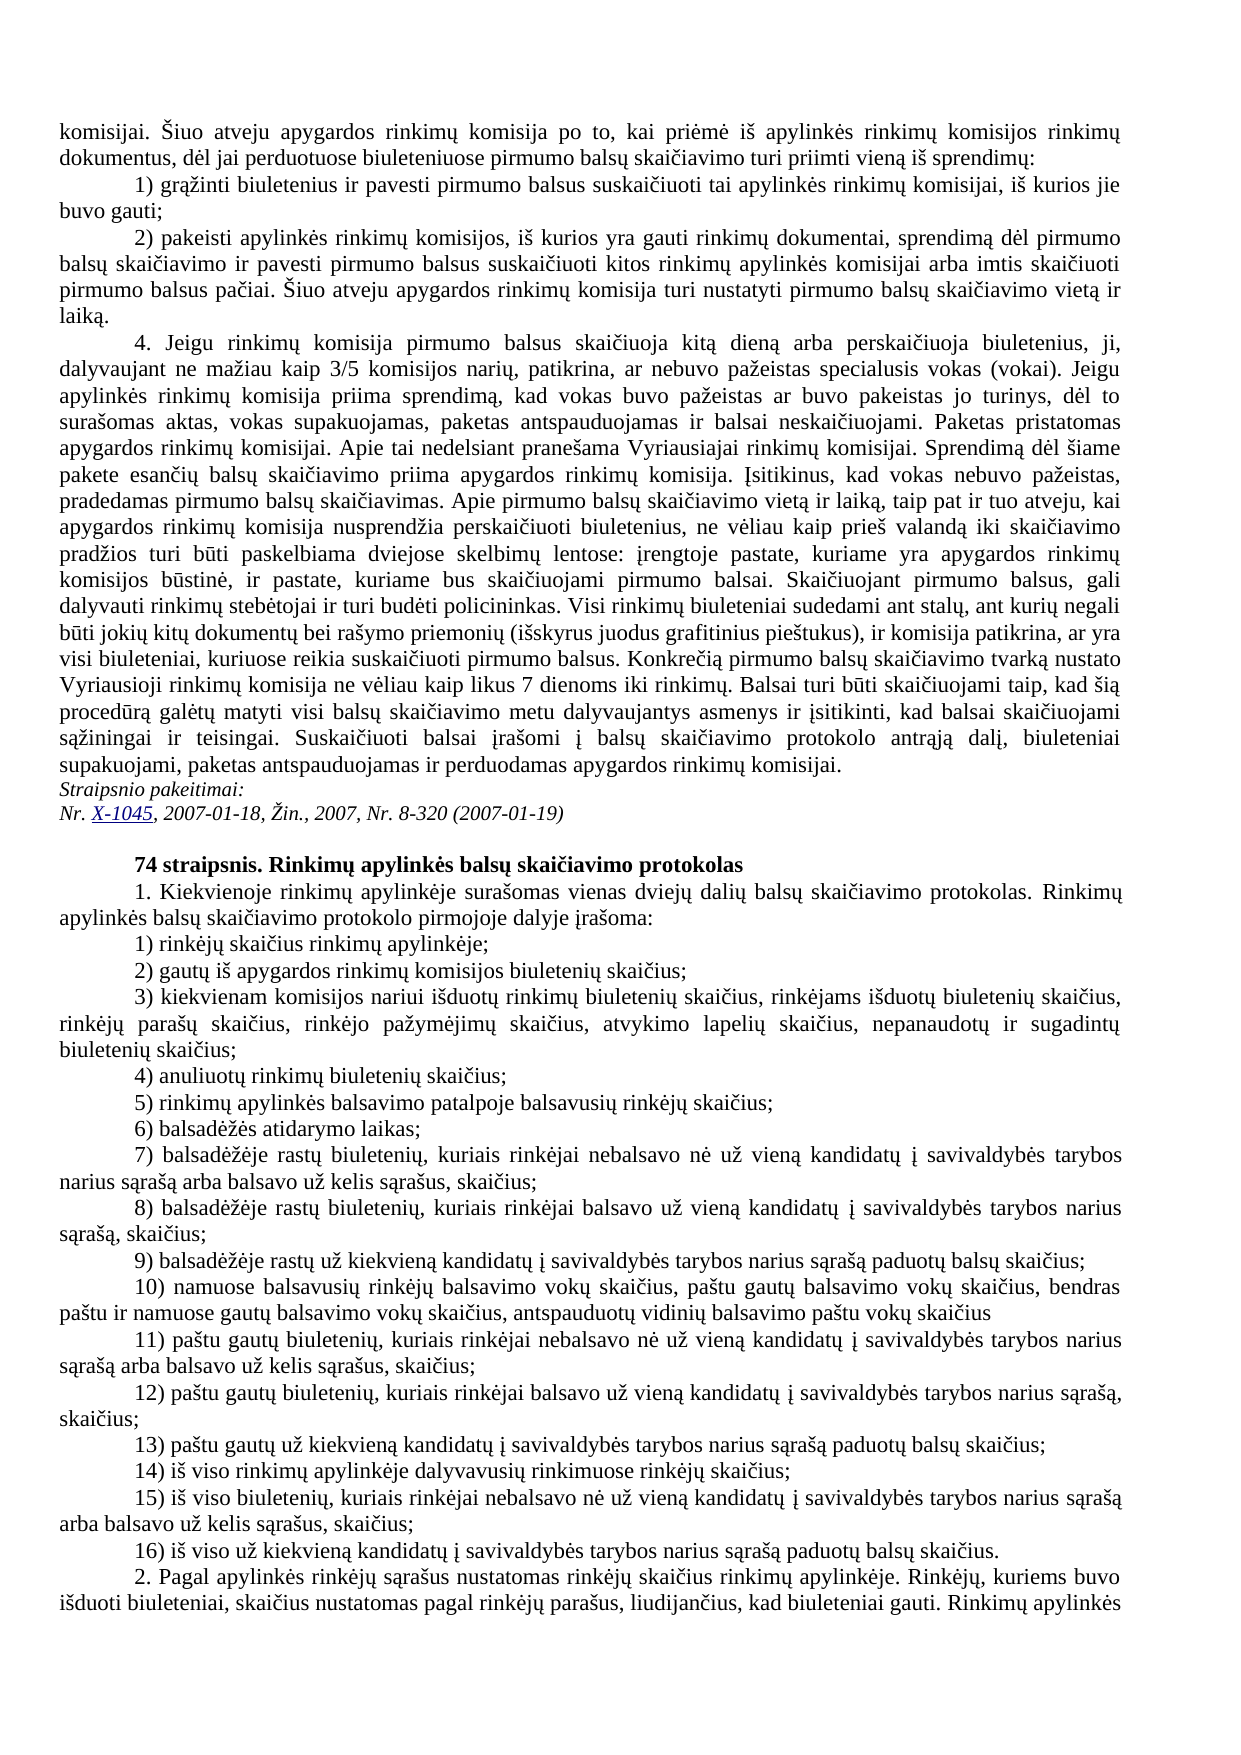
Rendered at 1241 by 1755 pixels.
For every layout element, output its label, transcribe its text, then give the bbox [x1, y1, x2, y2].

text 1) grąžinti biuletenius ir pavesti pirmumo balsus suskaičiuoti tai apylinkės rinkimų komisijai, iš kurios jie buvo gauti; [59, 171, 1122, 223]
text 2) gautų iš apygardos rinkimų komisijos biuletenių skaičius; [59, 957, 1122, 983]
text 11) paštu gautų biuletenių, kuriais rinkėjai nebalsavo nė už vieną kandidatų į savivaldybės tarybos narius sąrašą arba balsavo už kelis sąrašus, skaičius; [59, 1326, 1122, 1378]
text 14) iš viso rinkimų apylinkėje dalyvavusių rinkimuose rinkėjų skaičius; [59, 1458, 1122, 1484]
text 5) rinkimų apylinkės balsavimo patalpoje balsavusių rinkėjų skaičius; [59, 1089, 1122, 1115]
text 1. Kiekvienoje rinkimų apylinkėje surašomas vienas dviejų dalių balsų skaičiavimo protokolas. Rinkimų apylinkės balsų skaičiavimo protokolo pirmojoje dalyje įrašoma: [59, 878, 1122, 931]
text 2. Pagal apylinkės rinkėjų sąrašus nustatomas rinkėjų skaičius rinkimų apylinkėje. Rinkėjų, kuriems buvo išduoti biuleteniai, skaičius nustatomas pagal rinkėjų parašus, liudijančius, kad biuleteniai gauti. Rinkimų apylinkės [59, 1563, 1122, 1616]
text 4. Jeigu rinkimų komisija pirmumo balsus skaičiuoja kitą dieną arba perskaičiuoja biuletenius, ji, dalyvaujant ne mažiau kaip 3/5 komisijos narių, patikrina, ar nebuvo pažeistas specialusis vokas (vokai). Jeigu apylinkės rinkimų komisija priima sprendimą, kad vokas buvo pažeistas ar buvo pakeistas jo turinys, dėl to surašomas aktas, vokas supakuojamas, paketas antspauduojamas ir balsai neskaičiuojami. Paketas pristatomas apygardos rinkimų komisijai. Apie tai nedelsiant pranešama Vyriausiajai rinkimų komisijai. Sprendimą dėl šiame pakete esančių balsų skaičiavimo priima apygardos rinkimų komisija. Įsitikinus, kad vokas nebuvo pažeistas, pradedamas pirmumo balsų skaičiavimas. Apie pirmumo balsų skaičiavimo vietą ir laiką, taip pat ir tuo atveju, kai apygardos rinkimų komisija nusprendžia perskaičiuoti biuletenius, ne vėliau kaip prieš valandą iki skaičiavimo pradžios turi būti paskelbiama dviejose skelbimų lentose: įrengtoje pastate, kuriame yra apygardos rinkimų komisijos būstinė, ir pastate, kuriame bus skaičiuojami pirmumo balsai. Skaičiuojant pirmumo balsus, gali dalyvauti rinkimų stebėtojai ir turi budėti policininkas. Visi rinkimų biuleteniai sudedami ant stalų, ant kurių negali būti jokių kitų dokumentų bei rašymo priemonių (išskyrus juodus grafitinius pieštukus), ir komisija patikrina, ar yra visi biuleteniai, kuriuose reikia suskaičiuoti pirmumo balsus. Konkrečią pirmumo balsų skaičiavimo tvarką nustato Vyriausioji rinkimų komisija ne vėliau kaip likus 7 dienoms iki rinkimų. Balsai turi būti skaičiuojami taip, kad šią procedūrą galėtų matyti visi balsų skaičiavimo metu dalyvaujantys asmenys ir įsitikinti, kad balsai skaičiuojami sąžiningai ir teisingai. Suskaičiuoti balsai įrašomi į balsų skaičiavimo protokolo antrąją dalį, biuleteniai supakuojami, paketas antspauduojamas ir perduodamas apygardos rinkimų komisijai. [59, 329, 1122, 777]
text 10) namuose balsavusių rinkėjų balsavimo vokų skaičius, paštu gautų balsavimo vokų skaičius, bendras paštu ir namuose gautų balsavimo vokų skaičius, antspauduotų vidinių balsavimo paštu vokų skaičius [59, 1273, 1122, 1326]
text 13) paštu gautų už kiekvieną kandidatų į savivaldybės tarybos narius sąrašą paduotų balsų skaičius; [59, 1431, 1122, 1458]
text 12) paštu gautų biuletenių, kuriais rinkėjai balsavo už vieną kandidatų į savivaldybės tarybos narius sąrašą, skaičius; [59, 1378, 1122, 1431]
text 4) anuliuotų rinkimų biuletenių skaičius; [59, 1062, 1122, 1089]
text Nr. X-1045, 2007-01-18, Žin., 2007, Nr. 8-320 (2007-01-19) [59, 801, 1122, 825]
text 74 straipsnis. Rinkimų apylinkės balsų skaičiavimo protokolas [59, 851, 1122, 878]
text 6) balsadėžės atidarymo laikas; [59, 1115, 1122, 1141]
text 16) iš viso už kiekvieną kandidatų į savivaldybės tarybos narius sąrašą paduotų balsų skaičius. [59, 1537, 1122, 1563]
text 3) kiekvienam komisijos nariui išduotų rinkimų biuletenių skaičius, rinkėjams išduotų biuletenių skaičius, rinkėjų parašų skaičius, rinkėjo pažymėjimų skaičius, atvykimo lapelių skaičius, nepanaudotų ir sugadintų biuletenių skaičius; [59, 983, 1122, 1062]
text 2) pakeisti apylinkės rinkimų komisijos, iš kurios yra gauti rinkimų dokumentai, sprendimą dėl pirmumo balsų skaičiavimo ir pavesti pirmumo balsus suskaičiuoti kitos rinkimų apylinkės komisijai arba imtis skaičiuoti pirmumo balsus pačiai. Šiuo atveju apygardos rinkimų komisija turi nustatyti pirmumo balsų skaičiavimo vietą ir laiką. [59, 223, 1122, 329]
text 15) iš viso biuletenių, kuriais rinkėjai nebalsavo nė už vieną kandidatų į savivaldybės tarybos narius sąrašą arba balsavo už kelis sąrašus, skaičius; [59, 1484, 1122, 1537]
text 8) balsadėžėje rastų biuletenių, kuriais rinkėjai balsavo už vieną kandidatų į savivaldybės tarybos narius sąrašą, skaičius; [59, 1194, 1122, 1247]
text Straipsnio pakeitimai: [59, 777, 1122, 801]
text 9) balsadėžėje rastų už kiekvieną kandidatų į savivaldybės tarybos narius sąrašą paduotų balsų skaičius; [59, 1247, 1122, 1273]
text 7) balsadėžėje rastų biuletenių, kuriais rinkėjai nebalsavo nė už vieną kandidatų į savivaldybės tarybos narius sąrašą arba balsavo už kelis sąrašus, skaičius; [59, 1141, 1122, 1194]
text komisijai. Šiuo atveju apygardos rinkimų komisija po to, kai priėmė iš apylinkės rinkimų komisijos rinkimų dokumentus, dėl jai perduotuose biuleteniuose pirmumo balsų skaičiavimo turi priimti vieną iš sprendimų: [59, 118, 1122, 171]
text 1) rinkėjų skaičius rinkimų apylinkėje; [59, 931, 1122, 957]
